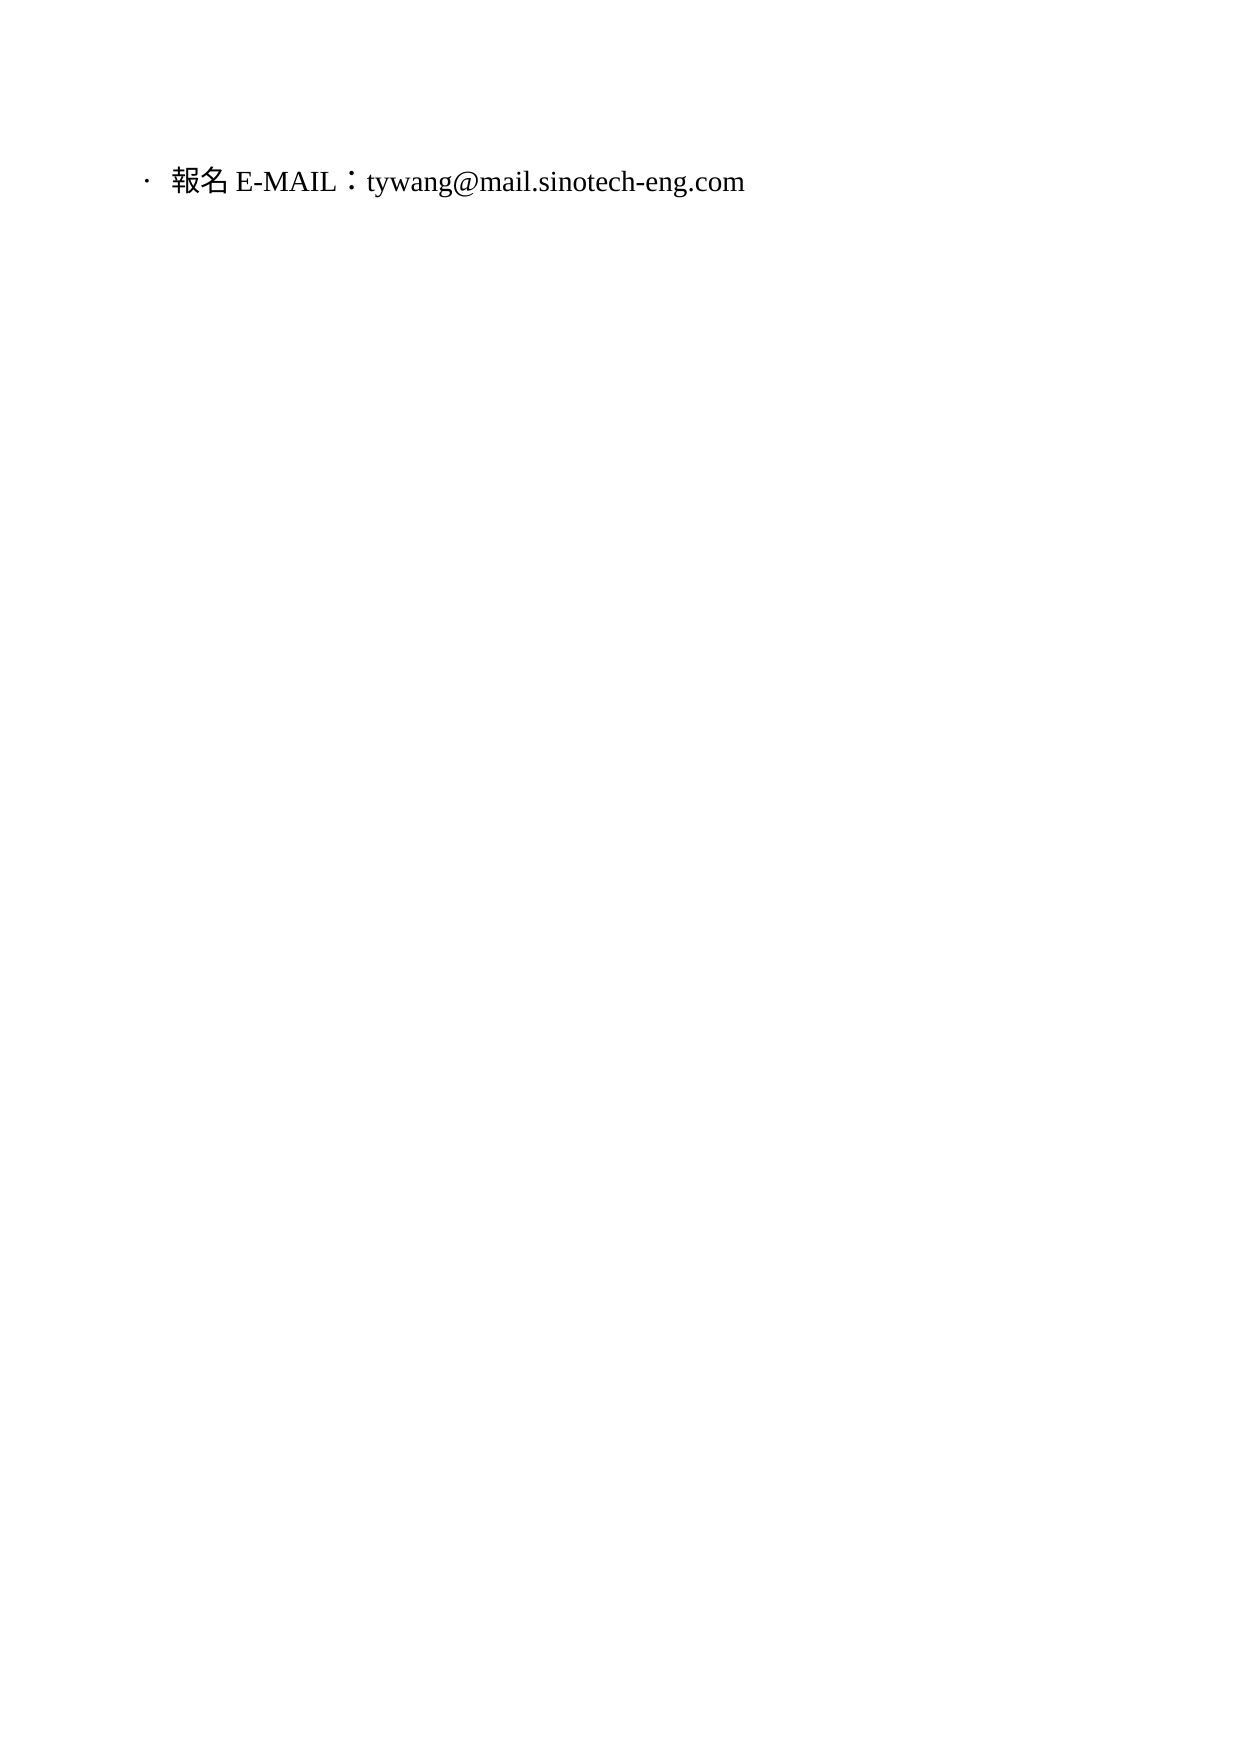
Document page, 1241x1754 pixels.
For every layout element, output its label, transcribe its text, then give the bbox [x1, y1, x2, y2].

list 報名E-MAIL：tywang@mail.sinotech-eng.com [142, 158, 1128, 200]
